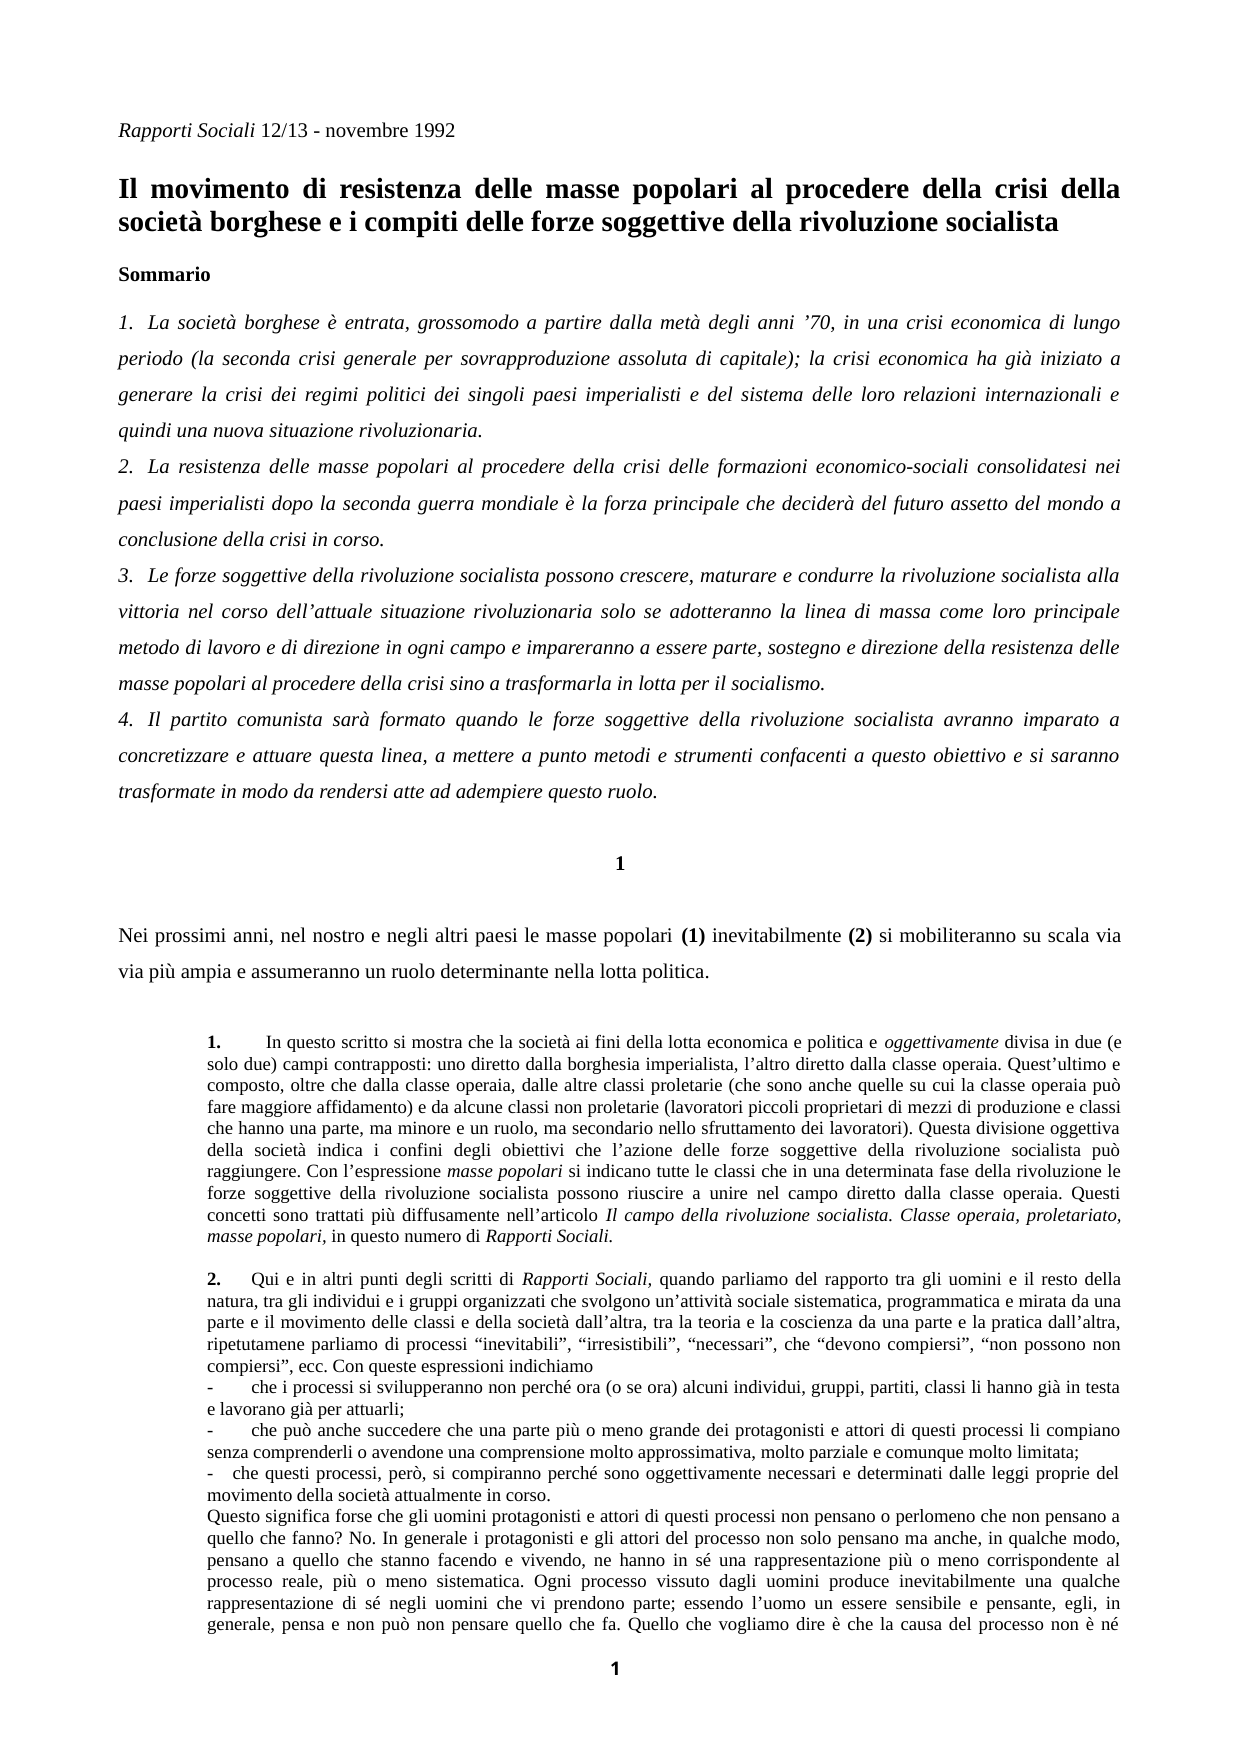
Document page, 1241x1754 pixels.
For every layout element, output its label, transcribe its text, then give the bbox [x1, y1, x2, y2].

text Questo significa forse che gli uomini protagonisti e attori di questi processi non pensano o perlomeno che non pensano a quello che fanno? No. In generale i protagonisti e gli attori del processo non solo pensano ma anche, in qualche modo, pensano a quello che stanno facendo e vivendo, ne hanno in sé una rappresentazione più o meno corrispondente al processo reale, più o meno sistematica. Ogni processo vissuto dagli uomini produce inevitabilmente una qualche rappresentazione di sé negli uomini che vi prendono parte; essendo l’uomo un essere sensibile e pensante, egli, in generale, pensa e non può non pensare quello che fa. Quello che vogliamo dire è che la causa del processo non è né [207, 1505, 1122, 1635]
text - che questi processi, però, si compiranno perché sono oggettivamente necessari e determinati dalle leggi proprie del movimento della società attualmente in corso. [207, 1462, 1122, 1505]
text - che può anche succedere che una parte più o meno grande dei protagonisti e attori di questi processi li compiano senza comprenderli o avendone una comprensione molto approssimativa, molto parziale e comunque molto limitata; [207, 1419, 1122, 1462]
text Nei prossimi anni, nel nostro e negli altri paesi le masse popolari (1) inevitabilmente (2) si mobiliteranno su scala via via più ampia e assumeranno un ruolo determinante nella lotta politica. [118, 923, 1122, 983]
text 1. La società borghese è entrata, grossomodo a partire dalla metà degli anni ’70, in una crisi economica di lungo periodo (la seconda crisi generale per sovrapproduzione assoluta di capitale); la crisi economica ha già iniziato a generare la crisi dei regimi politici dei singoli paesi imperialisti e del sistema delle loro relazioni internazionali e quindi una nuova situazione rivoluzionaria. [118, 310, 1122, 442]
text 3. Le forze soggettive della rivoluzione socialista possono crescere, maturare e condurre la rivoluzione socialista alla vittoria nel corso dell’attuale situazione rivoluzionaria solo se adotteranno la linea di massa come loro principale metodo di lavoro e di direzione in ogni campo e impareranno a essere parte, sostegno e direzione della resistenza delle masse popolari al procedere della crisi sino a trasformarla in lotta per il socialismo. [118, 562, 1122, 695]
text 2. La resistenza delle masse popolari al procedere della crisi delle formazioni economico-sociali consolidatesi nei paesi imperialisti dopo la seconda guerra mondiale è la forza principale che deciderà del futuro assetto del mondo a conclusione della crisi in corso. [118, 454, 1122, 551]
text Rapporti Sociali 12/13 - novembre 1992 [118, 118, 1122, 142]
text Sommario [118, 262, 1122, 286]
text 2. Qui e in altri punti degli scritti di Rapporti Sociali, quando parliamo del rapporto tra gli uomini e il resto della natura, tra gli individui e i gruppi organizzati che svolgono un’attività sociale sistematica, programmatica e mirata da una parte e il movimento delle classi e della società dall’altra, tra la teoria e la coscienza da una parte e la pratica dall’altra, ripetutamene parliamo di processi “inevitabili”, “irresistibili”, “necessari”, che “devono compiersi”, “non possono non compiersi”, ecc. Con queste espressioni indichiamo [207, 1268, 1122, 1376]
text 4. Il partito comunista sarà formato quando le forze soggettive della rivoluzione socialista avranno imparato a concretizzare e attuare questa linea, a mettere a punto metodi e strumenti confacenti a questo obiettivo e si saranno trasformate in modo da rendersi atte ad adempiere questo ruolo. [118, 707, 1122, 803]
text 1. In questo scritto si mostra che la società ai fini della lotta economica e politica e oggettivamente divisa in due (e solo due) campi contrapposti: uno diretto dalla borghesia imperialista, l’altro diretto dalla classe operaia. Quest’ultimo e composto, oltre che dalla classe operaia, dalle altre classi proletarie (che sono anche quelle su cui la classe operaia può fare maggiore affidamento) e da alcune classi non proletarie (lavoratori piccoli proprietari di mezzi di produzione e classi che hanno una parte, ma minore e un ruolo, ma secondario nello sfruttamento dei lavoratori). Questa divisione oggettiva della società indica i confini degli obiettivi che l’azione delle forze soggettive della rivoluzione socialista può raggiungere. Con l’espressione masse popolari si indicano tutte le classi che in una determinata fase della rivoluzione le forze soggettive della rivoluzione socialista possono riuscire a unire nel campo diretto dalla classe operaia. Questi concetti sono trattati più diffusamente nell’articolo Il campo della rivoluzione socialista. Classe operaia, proletariato, masse popolari, in questo numero di Rapporti Sociali. [207, 1031, 1122, 1247]
text 1 [118, 851, 1122, 875]
text - che i processi si svilupperanno non perché ora (o se ora) alcuni individui, gruppi, partiti, classi li hanno già in testa e lavorano già per attuarli; [207, 1376, 1122, 1419]
text Il movimento di resistenza delle masse popolari al procedere della crisi della società borghese e i compiti delle forze soggettive della rivoluzione socialista [118, 171, 1122, 238]
